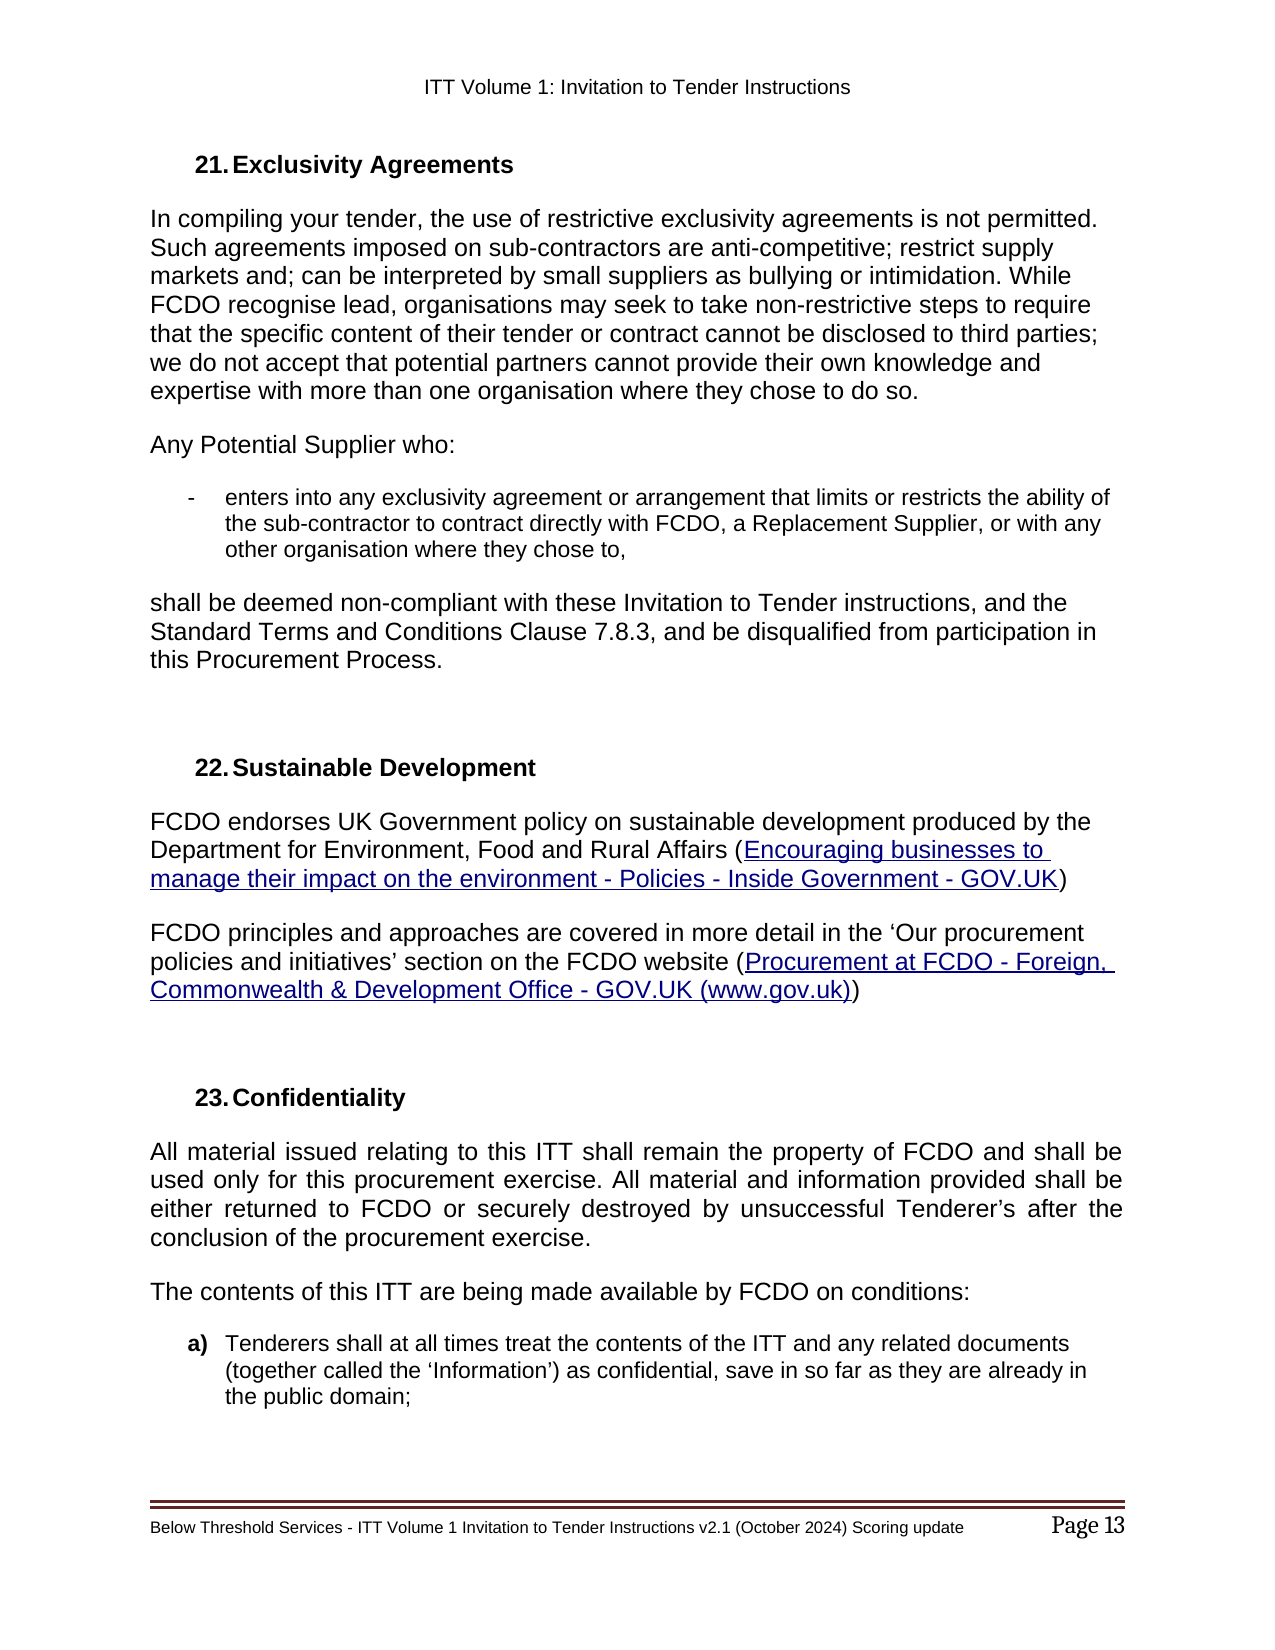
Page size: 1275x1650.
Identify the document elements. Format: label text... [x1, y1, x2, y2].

subtitle Sustainable Development [194, 753, 1125, 782]
subtitle Confidentiality [194, 1083, 1125, 1112]
text shall be deemed non-compliant with these Invitation to Tender instructions, and the Standard Terms and Conditions Clause 7.8.3, and be disqualified from participation in this Procurement Process. [150, 588, 1125, 674]
list enters into any exclusivity agreement or arrangement that limits or restricts the ability of the sub-contractor to contract directly with FCDO, a Replacement Supplier, or with any other organisation where they chose to, [187, 484, 1125, 563]
text FCDO principles and approaches are covered in more detail in the ‘Our procurement policies and initiatives’ section on the FCDO website (Procurement at FCDO - Foreign, Commonwealth & Development Office - GOV.UK (www.gov.uk)) [150, 918, 1125, 1004]
subtitle Exclusivity Agreements [194, 150, 1125, 179]
text The contents of this ITT are being made available by FCDO on conditions: [150, 1277, 1125, 1305]
text In compiling your tender, the use of restrictive exclusivity agreements is not permitted. Such agreements imposed on sub-contractors are anti-competitive; restrict supply markets and; can be interpreted by small suppliers as bullying or intimidation. While FCDO recognise lead, organisations may seek to take non-restrictive steps to require that the specific content of their tender or contract cannot be disclosed to third parties; we do not accept that potential partners cannot provide their own knowledge and expertise with more than one organisation where they chose to do so. [150, 204, 1125, 405]
text All material issued relating to this ITT shall remain the property of FCDO and shall be used only for this procurement exercise. All material and information provided shall be either returned to FCDO or securely destroyed by unsuccessful Tenderer’s after the conclusion of the procurement exercise. [150, 1137, 1125, 1252]
list Tenderers shall at all times treat the contents of the ITT and any related documents (together called the ‘Information’) as confidential, save in so far as they are already in the public domain; [187, 1330, 1125, 1409]
text Any Potential Supplier who: [150, 430, 1125, 459]
text FCDO endorses UK Government policy on sustainable development produced by the Department for Environment, Food and Rural Affairs (Encouraging businesses to manage their impact on the environment - Policies - Inside Government - GOV.UK) [150, 807, 1125, 893]
